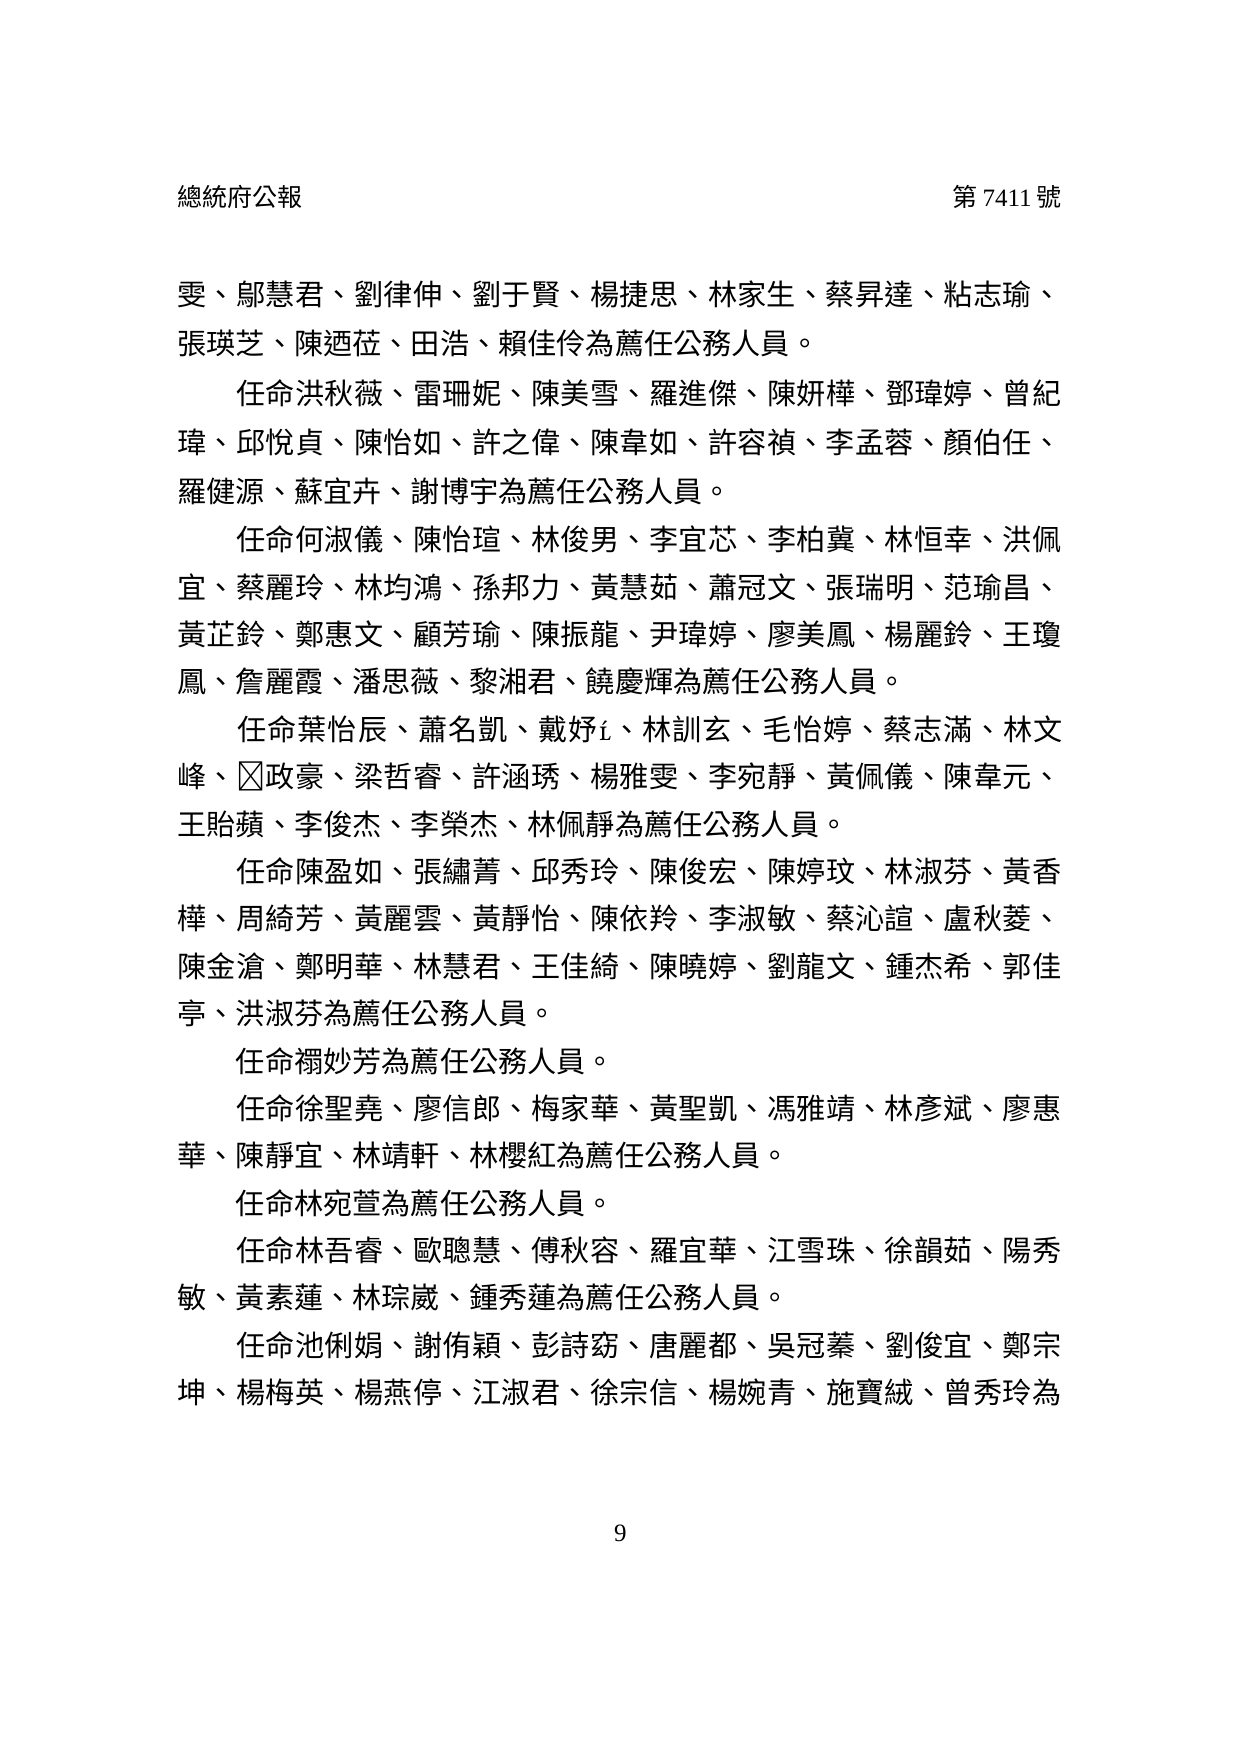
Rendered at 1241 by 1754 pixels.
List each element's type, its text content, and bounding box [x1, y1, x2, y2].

text 任命何淑儀、陳怡瑄、林俊男、李宜芯、李柏冀、林恒幸、洪佩宜、蔡麗玲、林均鴻、孫邦力、黃慧茹、蕭冠文、張瑞明、范瑜昌、黃芷鈴、鄭惠文、顧芳瑜、陳振龍、尹瑋婷、廖美鳳、楊麗鈴、王瓊鳳、詹麗霞、潘思薇、黎湘君、饒慶輝為薦任公務人員。 [177, 513, 1063, 702]
text 任命池俐娟、謝侑穎、彭詩窈、唐麗都、吳冠蓁、劉俊宜、鄭宗坤、楊梅英、楊燕停、江淑君、徐宗信、楊婉青、施寶絨、曾秀玲為 [177, 1318, 1063, 1413]
text 任命林宛萱為薦任公務人員。 [177, 1176, 1063, 1224]
text 任命洪秋薇、雷珊妮、陳美雪、羅進傑、陳妍樺、鄧瑋婷、曾紀瑋、邱悅貞、陳怡如、許之偉、陳韋如、許容禎、李孟蓉、顏伯任、羅健源、蘇宜卉、謝博宇為薦任公務人員。 [177, 364, 1063, 513]
text 任命禤妙芳為薦任公務人員。 [177, 1034, 1063, 1081]
text 任命陳盈如、張繡菁、邱秀玲、陳俊宏、陳婷玟、林淑芬、黃香樺、周綺芳、黃麗雲、黃靜怡、陳依羚、李淑敏、蔡沁諠、盧秋菱、陳金滄、鄭明華、林慧君、王佳綺、陳曉婷、劉龍文、鍾杰希、郭佳亭、洪淑芬為薦任公務人員。 [177, 844, 1063, 1034]
text 任命林吾睿、歐聰慧、傅秋容、羅宜華、江雪珠、徐韻茹、陽秀敏、黃素蓮、林琮崴、鍾秀蓮為薦任公務人員。 [177, 1224, 1063, 1318]
text 任命徐聖堯、廖信郎、梅家華、黃聖凱、馮雅靖、林彥斌、廖惠華、陳靜宜、林靖軒、林櫻紅為薦任公務人員。 [177, 1081, 1063, 1176]
text 雯、鄔慧君、劉律伸、劉于賢、楊捷思、林家生、蔡昇達、粘志瑜、張瑛芝、陳迺莅、田浩、賴佳伶為薦任公務人員。 [177, 266, 1063, 364]
text 任命葉怡辰、蕭名凱、戴妤、林訓玄、毛怡婷、蔡志滿、林文峰、政豪、梁哲睿、許涵琇、楊雅雯、李宛靜、黃佩儀、陳韋元、王貽蘋、李俊杰、李榮杰、林佩靜為薦任公務人員。 [177, 702, 1063, 844]
